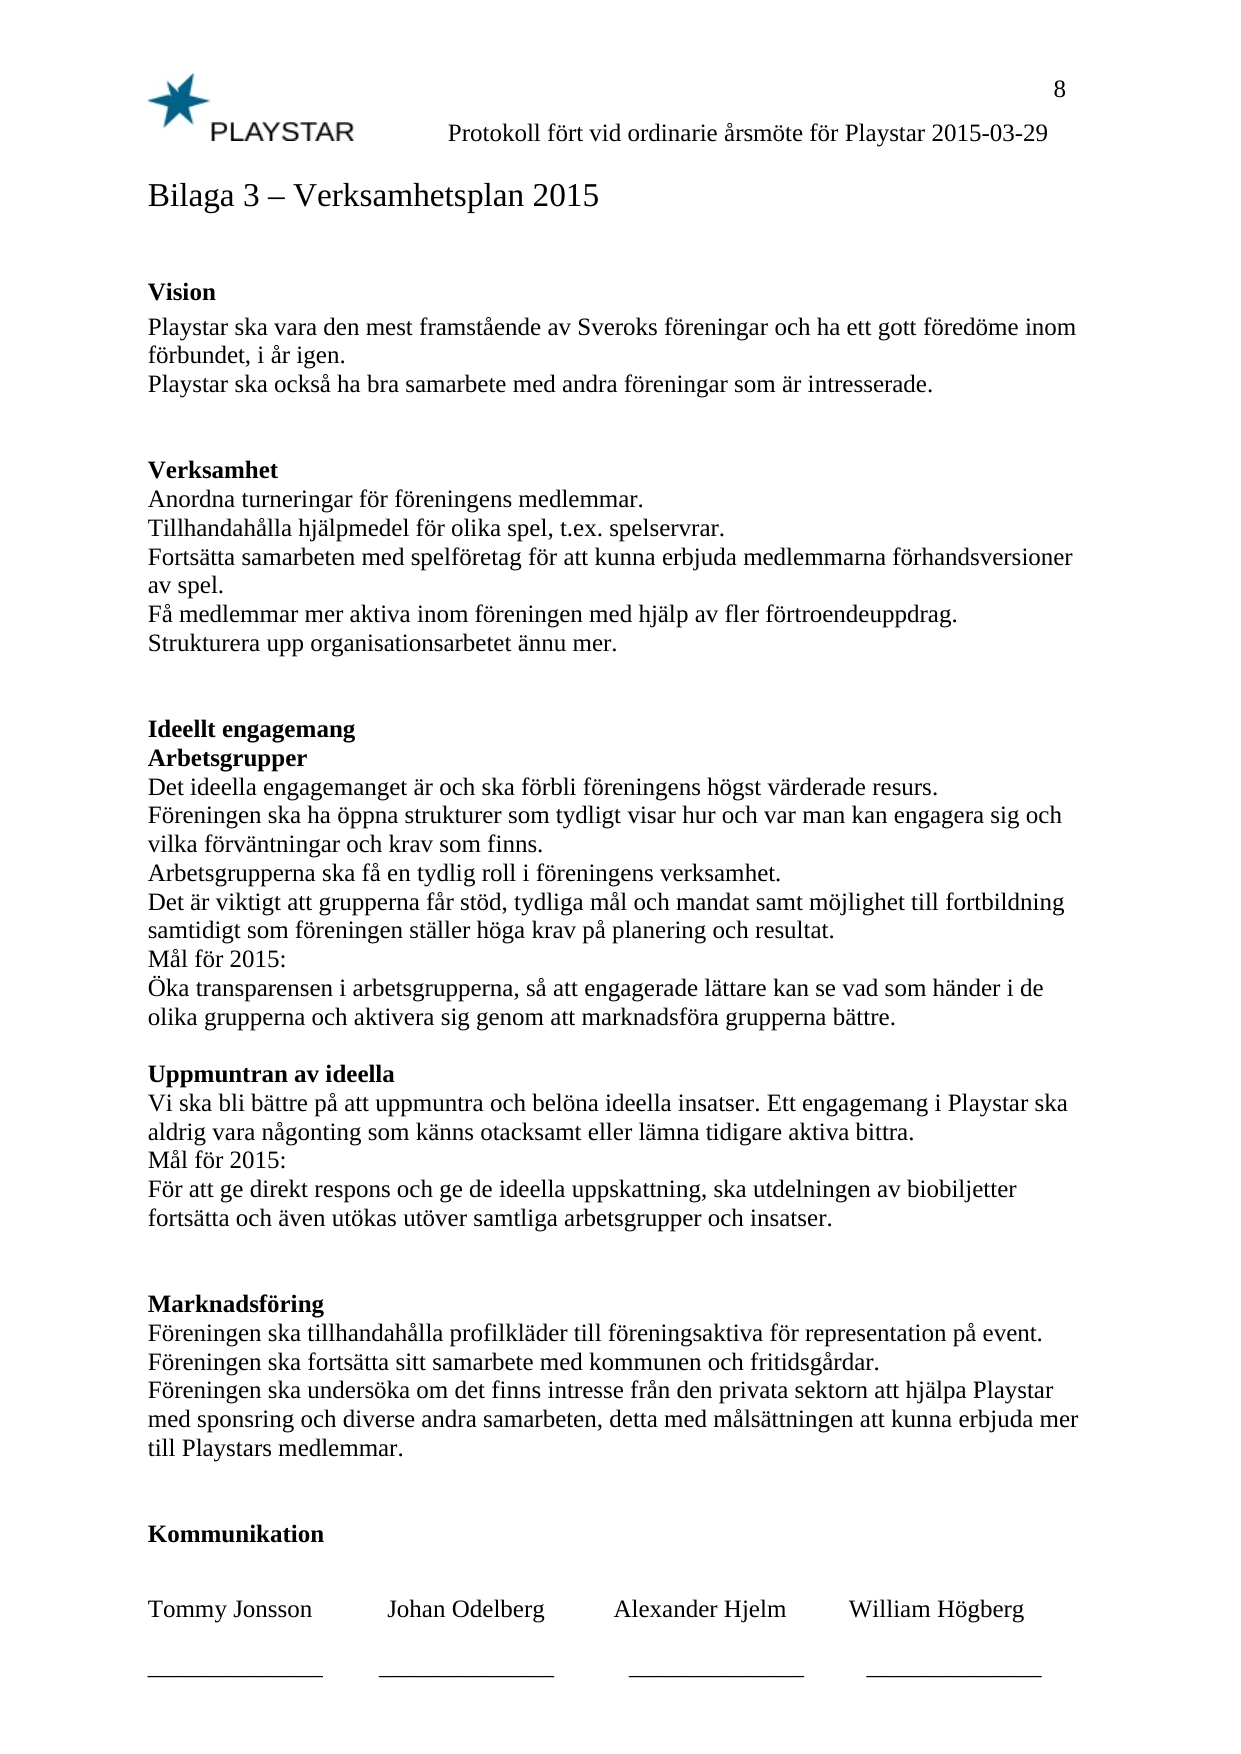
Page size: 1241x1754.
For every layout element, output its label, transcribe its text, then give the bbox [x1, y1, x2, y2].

text Playstar ska vara den mest framstående av Sveroks föreningar och ha ett gott föredöme inom förbundet, i år igen. Playstar ska också ha bra samarbete med andra föreningar som är intresserade. Verksamhet Anordna turneringar för föreningens medlemmar. Tillhandahålla hjälpmedel för olika spel, t.ex. spelservrar. Fortsätta samarbeten med spelföretag för att kunna erbjuda medlemmarna förhandsversioner av spel. Få medlemmar mer aktiva inom föreningen med hjälp av fler förtroendeuppdrag. Strukturera upp organisationsarbetet ännu mer. Ideellt engagemang Arbetsgrupper Det ideella engagemanget är och ska förbli föreningens högst värderade resurs. Föreningen ska ha öppna strukturer som tydligt visar hur och var man kan engagera sig och vilka förväntningar och krav som finns. Arbetsgrupperna ska få en tydlig roll i föreningens verksamhet. Det är viktigt att grupperna får stöd, tydliga mål och mandat samt möjlighet till fortbildning samtidigt som föreningen ställer höga krav på planering och resultat. Mål för 2015: Öka transparensen i arbetsgrupperna, så att engagerade lättare kan se vad som händer i de olika grupperna och aktivera sig genom att marknadsföra grupperna bättre. Uppmuntran av ideella Vi ska bli bättre på att uppmuntra och belöna ideella insatser. Ett engagemang i Playstar ska aldrig vara någonting som känns otacksamt eller lämna tidigare aktiva bittra. Mål för 2015: För att ge direkt respons och ge de ideella uppskattning, ska utdelningen av biobiljetter fortsätta och även utökas utöver samtliga arbetsgrupper och insatser. Marknadsföring Föreningen ska tillhandahålla profilkläder till föreningsaktiva för representation på event. Föreningen ska fortsätta sitt samarbete med kommunen och fritidsgårdar. Föreningen ska undersöka om det finns intresse från den privata sektorn att hjälpa Playstar med sponsring och diverse andra samarbeten, detta med målsättningen att kunna erbjuda mer till Playstars medlemmar. Kommunikation [148, 312, 1093, 1548]
subtitle Vision [148, 277, 1093, 306]
text Bilaga 3 – Verksamhetsplan 2015 [148, 175, 1093, 213]
